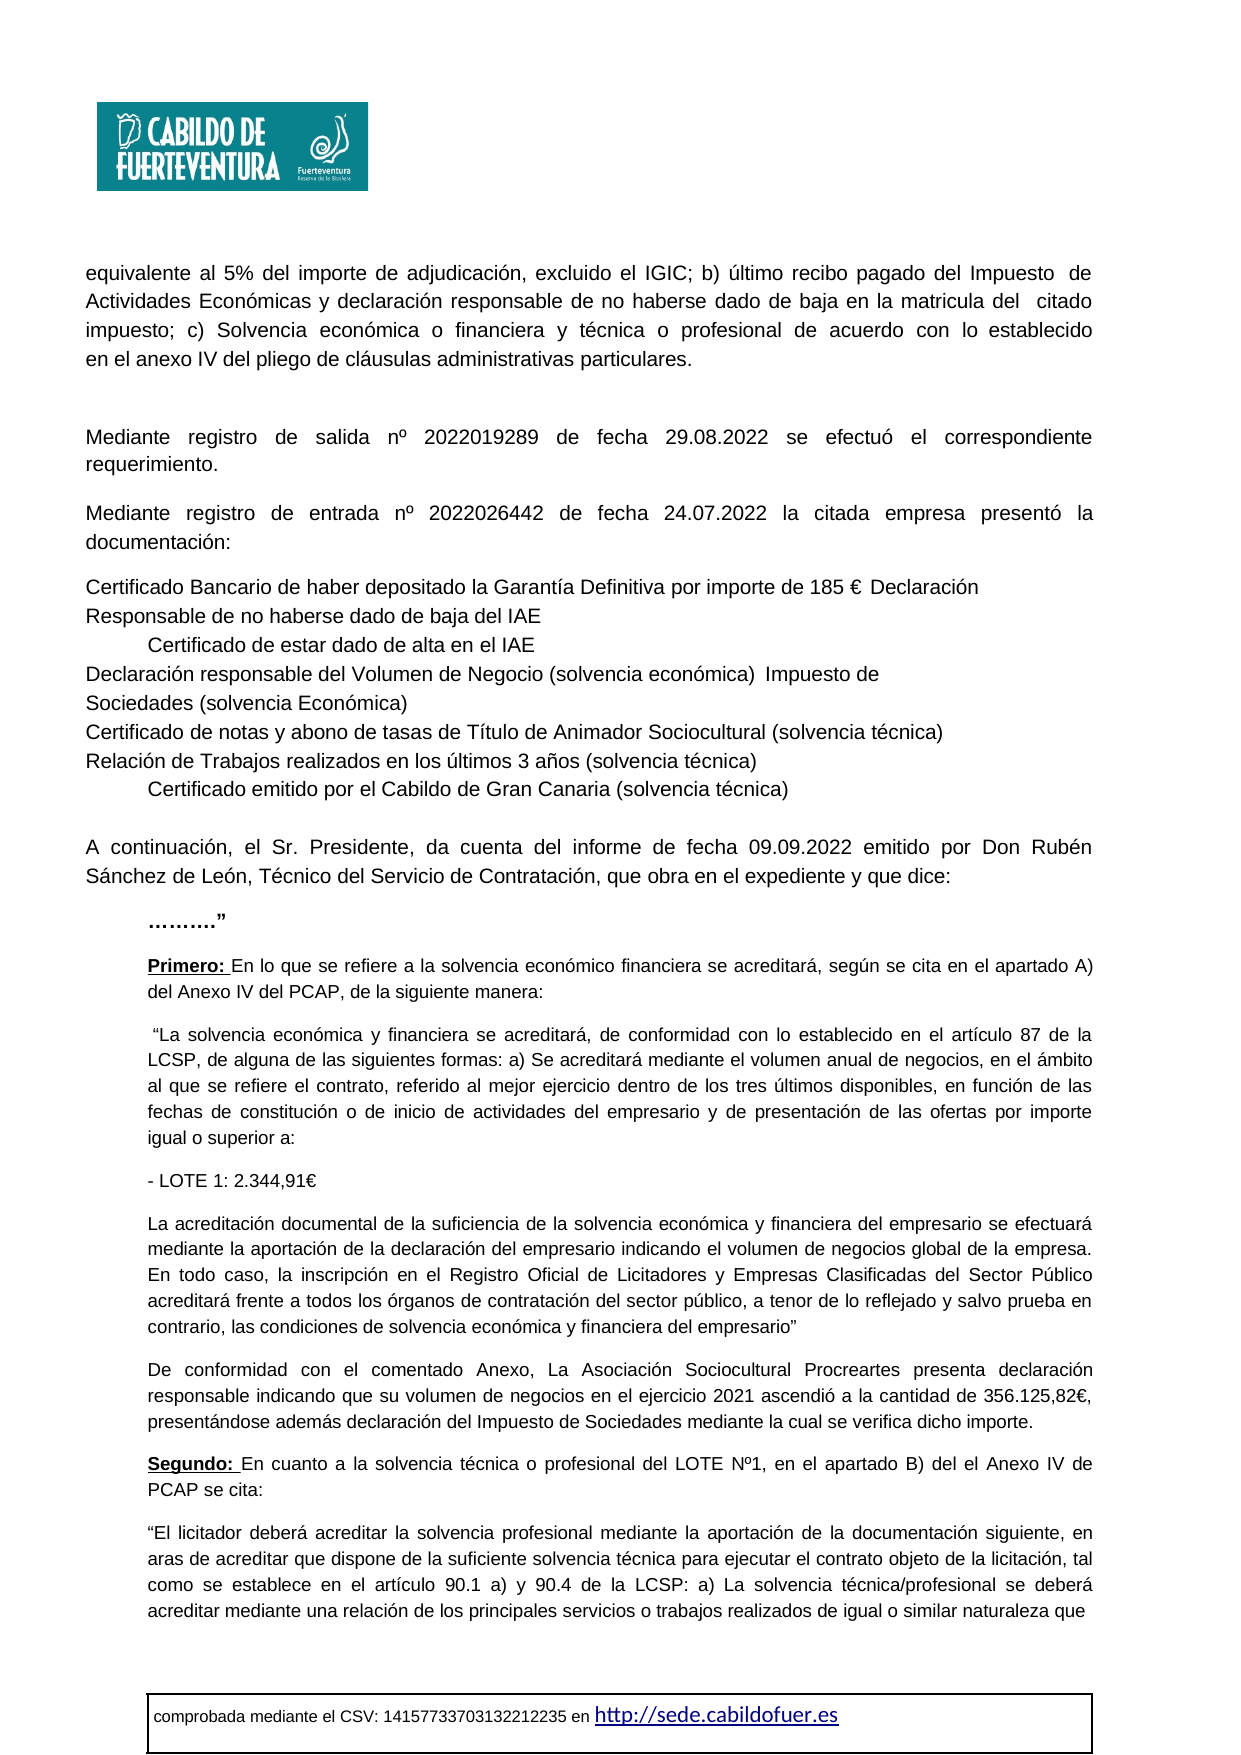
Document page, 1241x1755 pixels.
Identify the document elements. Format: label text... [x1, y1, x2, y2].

text Certificado Bancario de haber depositado la Garantía Definitiva por importe de 185 € Declaración Responsable de no haberse dado de baja del IAE [85, 575, 1030, 628]
text Certificado de notas y abono de tasas de Título de Animador Sociocultural (solvencia técnica) Relación de Trabajos realizados en los últimos 3 años (solvencia técnica) [85, 719, 1030, 772]
text “La solvencia económica y financiera se acreditará, de conformidad con lo establecido en el artículo 87 de la LCSP, de alguna de las siguientes formas: a) Se acreditará mediante el volumen anual de negocios, en el ámbito al que se refiere el contrato, referido al mejor ejercicio dentro de los tres últimos disponibles, en función de las fechas de constitución o de inicio de actividades del empresario y de presentación de las ofertas por importe igual o superior a: [147, 1023, 1093, 1149]
text equivalente al 5% del importe de adjudicación, excluido el IGIC; b) último recibo pagado del Impuesto de Actividades Económicas y declaración responsable de no haberse dado de baja en la matricula del citado impuesto; c) Solvencia económica o financiera y técnica o profesional de acuerdo con lo establecido en el anexo IV del pliego de cláusulas administrativas particulares. [85, 260, 1093, 371]
text - LOTE 1: 2.344,91€ [147, 1170, 1107, 1191]
text De conformidad con el comentado Anexo, La Asociación Sociocultural Procreartes presenta declaración responsable indicando que su volumen de negocios en el ejercicio 2021 ascendió a la cantidad de 356.125,82€, presentándose además declaración del Impuesto de Sociedades mediante la cual se verifica dicho importe. [147, 1359, 1093, 1432]
text “El licitador deberá acreditar la solvencia profesional mediante la aportación de la documentación siguiente, en aras de acreditar que dispone de la suficiente solvencia técnica para ejecutar el contrato objeto de la licitación, tal como se establece en el artículo 90.1 a) y 90.4 de la LCSP: a) La solvencia técnica/profesional se deberá acreditar mediante una relación de los principales servicios o trabajos realizados de igual o similar naturaleza que [147, 1522, 1093, 1621]
text Certificado de estar dado de alta en el IAE [147, 633, 1107, 657]
text Mediante registro de entrada nº 2022026442 de fecha 24.07.2022 la citada empresa presentó la documentación: [85, 501, 1093, 553]
text Primero: En lo que se refiere a la solvencia económico financiera se acreditará, según se cita en el apartado A) del Anexo IV del PCAP, de la siguiente manera: [147, 955, 1093, 1002]
subtitle ……….” [147, 909, 1107, 933]
text La acreditación documental de la suficiencia de la solvencia económica y financiera del empresario se efectuará mediante la aportación de la declaración del empresario indicando el volumen de negocios global de la empresa. En todo caso, la inscripción en el Registro Oficial de Licitadores y Empresas Clasificadas del Sector Público acreditará frente a todos los órganos de contratación del sector público, a tenor de lo reflejado y salvo prueba en contrario, las condiciones de solvencia económica y financiera del empresario” [147, 1212, 1093, 1338]
text Declaración responsable del Volumen de Negocio (solvencia económica) Impuesto de Sociedades (solvencia Económica) [85, 662, 901, 714]
text Mediante registro de salida nº 2022019289 de fecha 29.08.2022 se efectuó el correspondiente requerimiento. [85, 424, 1093, 476]
text Certificado emitido por el Cabildo de Gran Canaria (solvencia técnica) [147, 777, 1107, 801]
text Segundo: En cuanto a la solvencia técnica o profesional del LOTE Nº1, en el apartado B) del el Anexo IV de PCAP se cita: [147, 1453, 1093, 1501]
text A continuación, el Sr. Presidente, da cuenta del informe de fecha 09.09.2022 emitido por Don Rubén Sánchez de León, Técnico del Servicio de Contratación, que obra en el expediente y que dice: [85, 835, 1093, 888]
